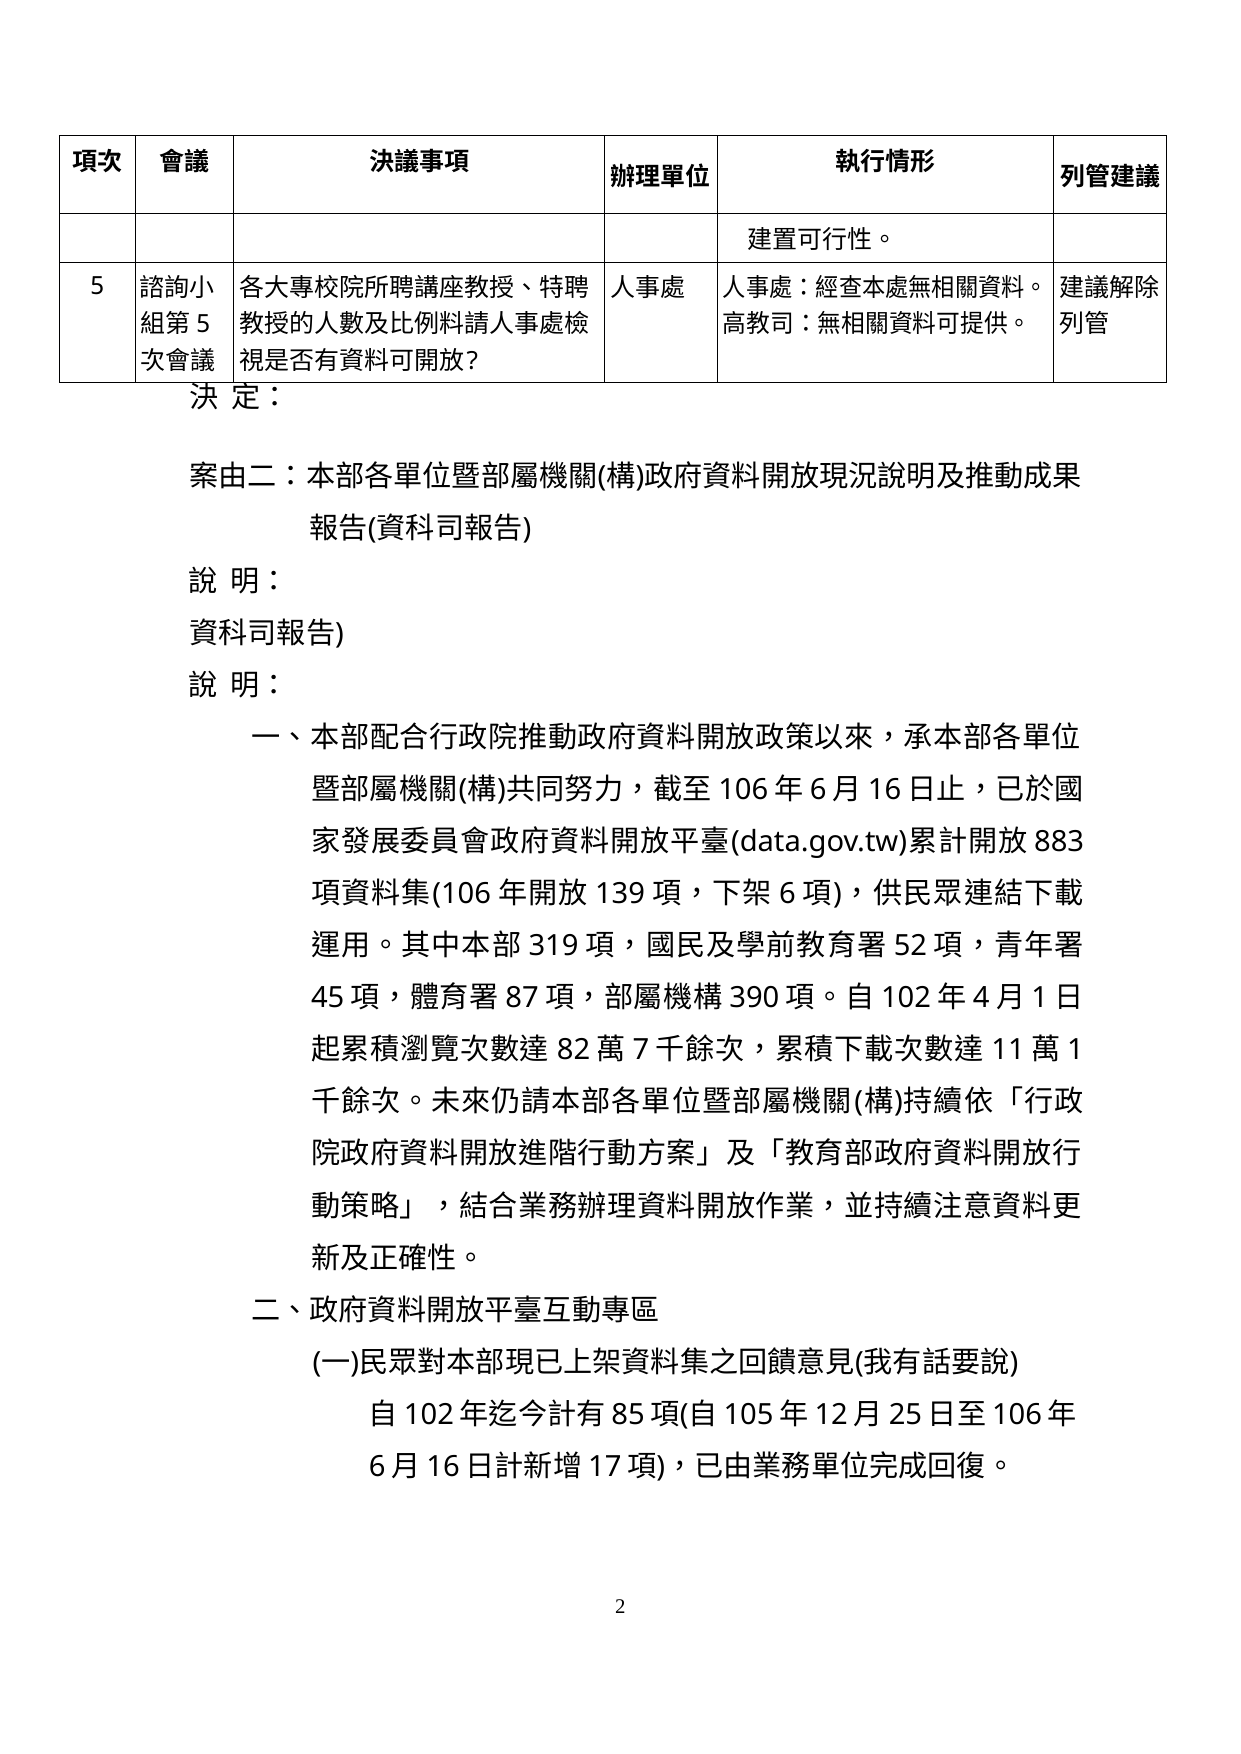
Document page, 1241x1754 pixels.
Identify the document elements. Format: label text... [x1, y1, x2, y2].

table_cell [136, 214, 233, 261]
text 二、政府資料開放平臺互動專區 [251, 1278, 1084, 1331]
text 一、本部配合行政院推動政府資料開放政策以來，承本部各單位暨部屬機關(構)共同努力，截至106年6月16日止，已於國家發展委員會政府資料開放平臺(data.gov.tw)累計開放883項資料集(106年開放139項，下架6項)，供民眾連結下載運用。其中本部319項，國民及學前教育署52項，青年署45項，體育署87項，部屬機構390項。自102年4月1日起累積瀏覽次數達82萬7千餘次，累積下載次數達11萬1千餘次。未來仍請本部各單位暨部屬機關(構)持續依「行政院政府資料開放進階行動方案」及「教育部政府資料開放行動策略」，結合業務辦理資料開放作業，並持續注意資料更新及正確性。 [251, 706, 1084, 1278]
table_header 項次 [60, 136, 135, 213]
text 自102年迄今計有85項(自105年12月25日至106年6月16日計新增17項)，已由業務單位完成回復。 [369, 1383, 1084, 1487]
table_header 辦理單位 [605, 136, 717, 213]
table_cell 人事處 [605, 263, 717, 382]
table_cell [1054, 214, 1166, 261]
table_cell 各大專校院所聘講座教授、特聘教授的人數及比例料請人事處檢視是否有資料可開放? [234, 263, 604, 382]
table_header 列管建議 [1054, 136, 1166, 213]
table_cell [234, 214, 604, 261]
table_header 決議事項 [234, 136, 604, 213]
table_cell 5 [60, 263, 135, 382]
text 決 定： [189, 383, 1084, 414]
table_cell [60, 214, 135, 261]
text 案由二：本部各單位暨部屬機關(構)政府資料開放現況說明及推動成果報告(資科司報告) [189, 445, 1084, 549]
text (一)民眾對本部現已上架資料集之回饋意見(我有話要說) [312, 1331, 1084, 1383]
table_cell 諮詢小組第5次會議 [136, 263, 233, 382]
text 說 明： [188, 653, 1084, 706]
table_cell [605, 214, 717, 261]
table_header 會議 [136, 136, 233, 213]
table_cell 建置可行性。 [718, 214, 1053, 261]
table_cell 建議解除列管 [1054, 263, 1166, 382]
text 說 明： [188, 549, 1084, 601]
text 資科司報告) [189, 601, 1084, 653]
table_cell 人事處：經查本處無相關資料。 高教司：無相關資料可提供。 [718, 263, 1053, 382]
table_header 執行情形 [718, 136, 1053, 213]
